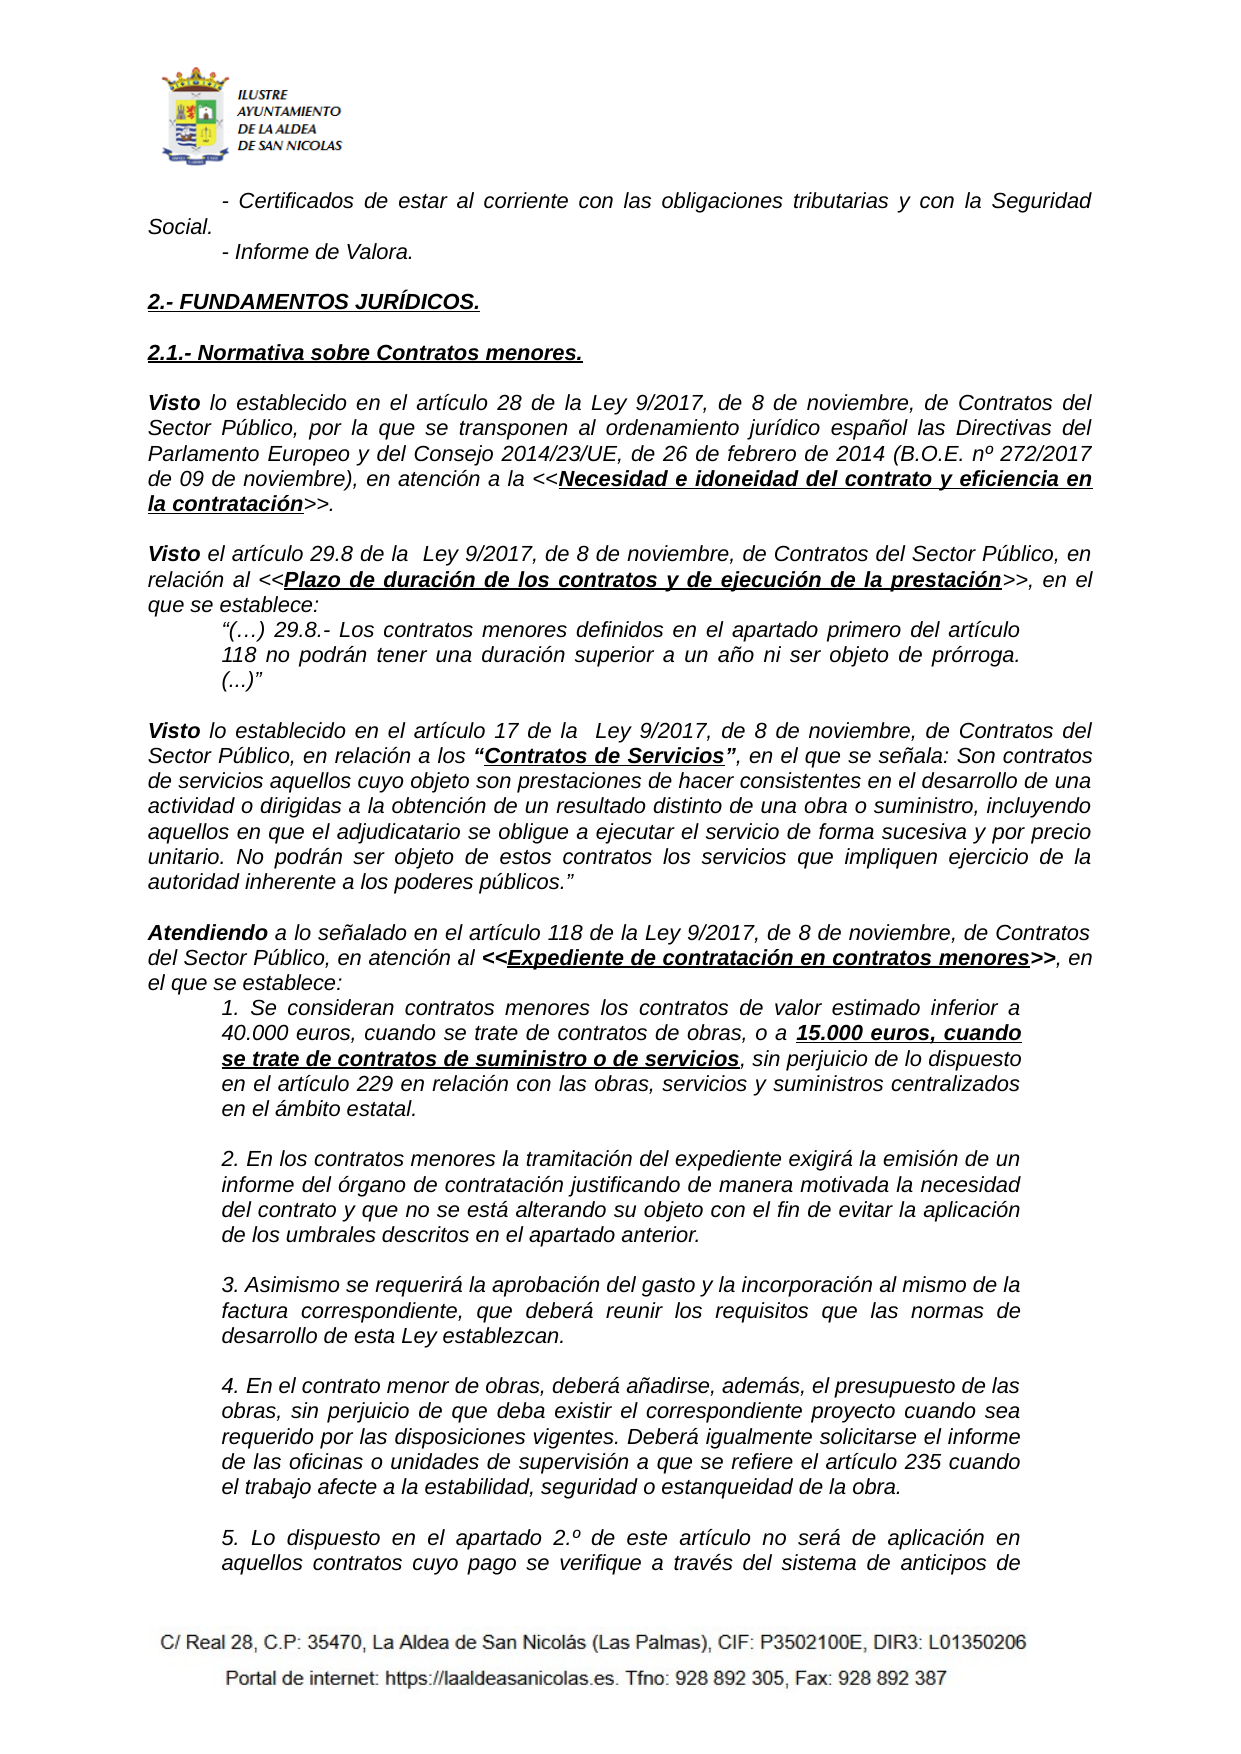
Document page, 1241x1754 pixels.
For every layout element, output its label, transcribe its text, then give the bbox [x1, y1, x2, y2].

picture [148, 1626, 1034, 1694]
text 1. Se consideran contratos menores los contratos de valor estimado inferior a 40.000 euros, cuando se trate de contratos de obras, o a 15.000 euros, cuando se trate de contratos de suministro o de servicios, sin perjuicio de lo dispuesto en el artículo 229 en relación con las obras, servicios y suministros centralizados en el ámbito estatal. [221, 995, 1022, 1121]
text Visto el artículo 29.8 de la Ley 9/2017, de 8 de noviembre, de Contratos del Sector Público, en relación al <<Plazo de duración de los contratos y de ejecución de la prestación>>, en el que se establece: [148, 541, 1093, 617]
text 2.- FUNDAMENTOS JURÍDICOS. [148, 289, 1093, 314]
text - Informe de Valora. [148, 239, 1093, 264]
text - Certificados de estar al corriente con las obligaciones tributarias y con la Seguridad Social. [148, 188, 1093, 239]
text 5. Lo dispuesto en el apartado 2.º de este artículo no será de aplicación en aquellos contratos cuyo pago se verifique a través del sistema de anticipos de [221, 1524, 1022, 1575]
picture [148, 59, 358, 173]
text Visto lo establecido en el artículo 17 de la Ley 9/2017, de 8 de noviembre, de Contratos del Sector Público, en relación a los “Contratos de Servicios”, en el que se señala: Son contratos de servicios aquellos cuyo objeto son prestaciones de hacer consistentes en el desarrollo de una actividad o dirigidas a la obtención de un resultado distinto de una obra o suministro, incluyendo aquellos en que el adjudicatario se obligue a ejecutar el servicio de forma sucesiva y por precio unitario. No podrán ser objeto de estos contratos los servicios que impliquen ejercicio de la autoridad inherente a los poderes públicos.” [148, 718, 1093, 894]
text 2. En los contratos menores la tramitación del expediente exigirá la emisión de un informe del órgano de contratación justificando de manera motivada la necesidad del contrato y que no se está alterando su objeto con el fin de evitar la aplicación de los umbrales descritos en el apartado anterior. [221, 1146, 1022, 1247]
text 2.1.- Normativa sobre Contratos menores. [148, 340, 1093, 365]
text 3. Asimismo se requerirá la aprobación del gasto y la incorporación al mismo de la factura correspondiente, que deberá reunir los requisitos que las normas de desarrollo de esta Ley establezcan. [221, 1272, 1022, 1348]
text Atendiendo a lo señalado en el artículo 118 de la Ley 9/2017, de 8 de noviembre, de Contratos del Sector Público, en atención al <<Expediente de contratación en contratos menores>>, en el que se establece: [148, 919, 1093, 995]
text Visto lo establecido en el artículo 28 de la Ley 9/2017, de 8 de noviembre, de Contratos del Sector Público, por la que se transponen al ordenamiento jurídico español las Directivas del Parlamento Europeo y del Consejo 2014/23/UE, de 26 de febrero de 2014 (B.O.E. nº 272/2017 de 09 de noviembre), en atención a la <<Necesidad e idoneidad del contrato y eficiencia en la contratación>>. [148, 390, 1093, 516]
text “(…) 29.8.- Los contratos menores definidos en el apartado primero del artículo 118 no podrán tener una duración superior a un año ni ser objeto de prórroga. (...)” [221, 617, 1022, 693]
text 4. En el contrato menor de obras, deberá añadirse, además, el presupuesto de las obras, sin perjuicio de que deba existir el correspondiente proyecto cuando sea requerido por las disposiciones vigentes. Deberá igualmente solicitarse el informe de las oficinas o unidades de supervisión a que se refiere el artículo 235 cuando el trabajo afecte a la estabilidad, seguridad o estanqueidad de la obra. [221, 1373, 1022, 1499]
